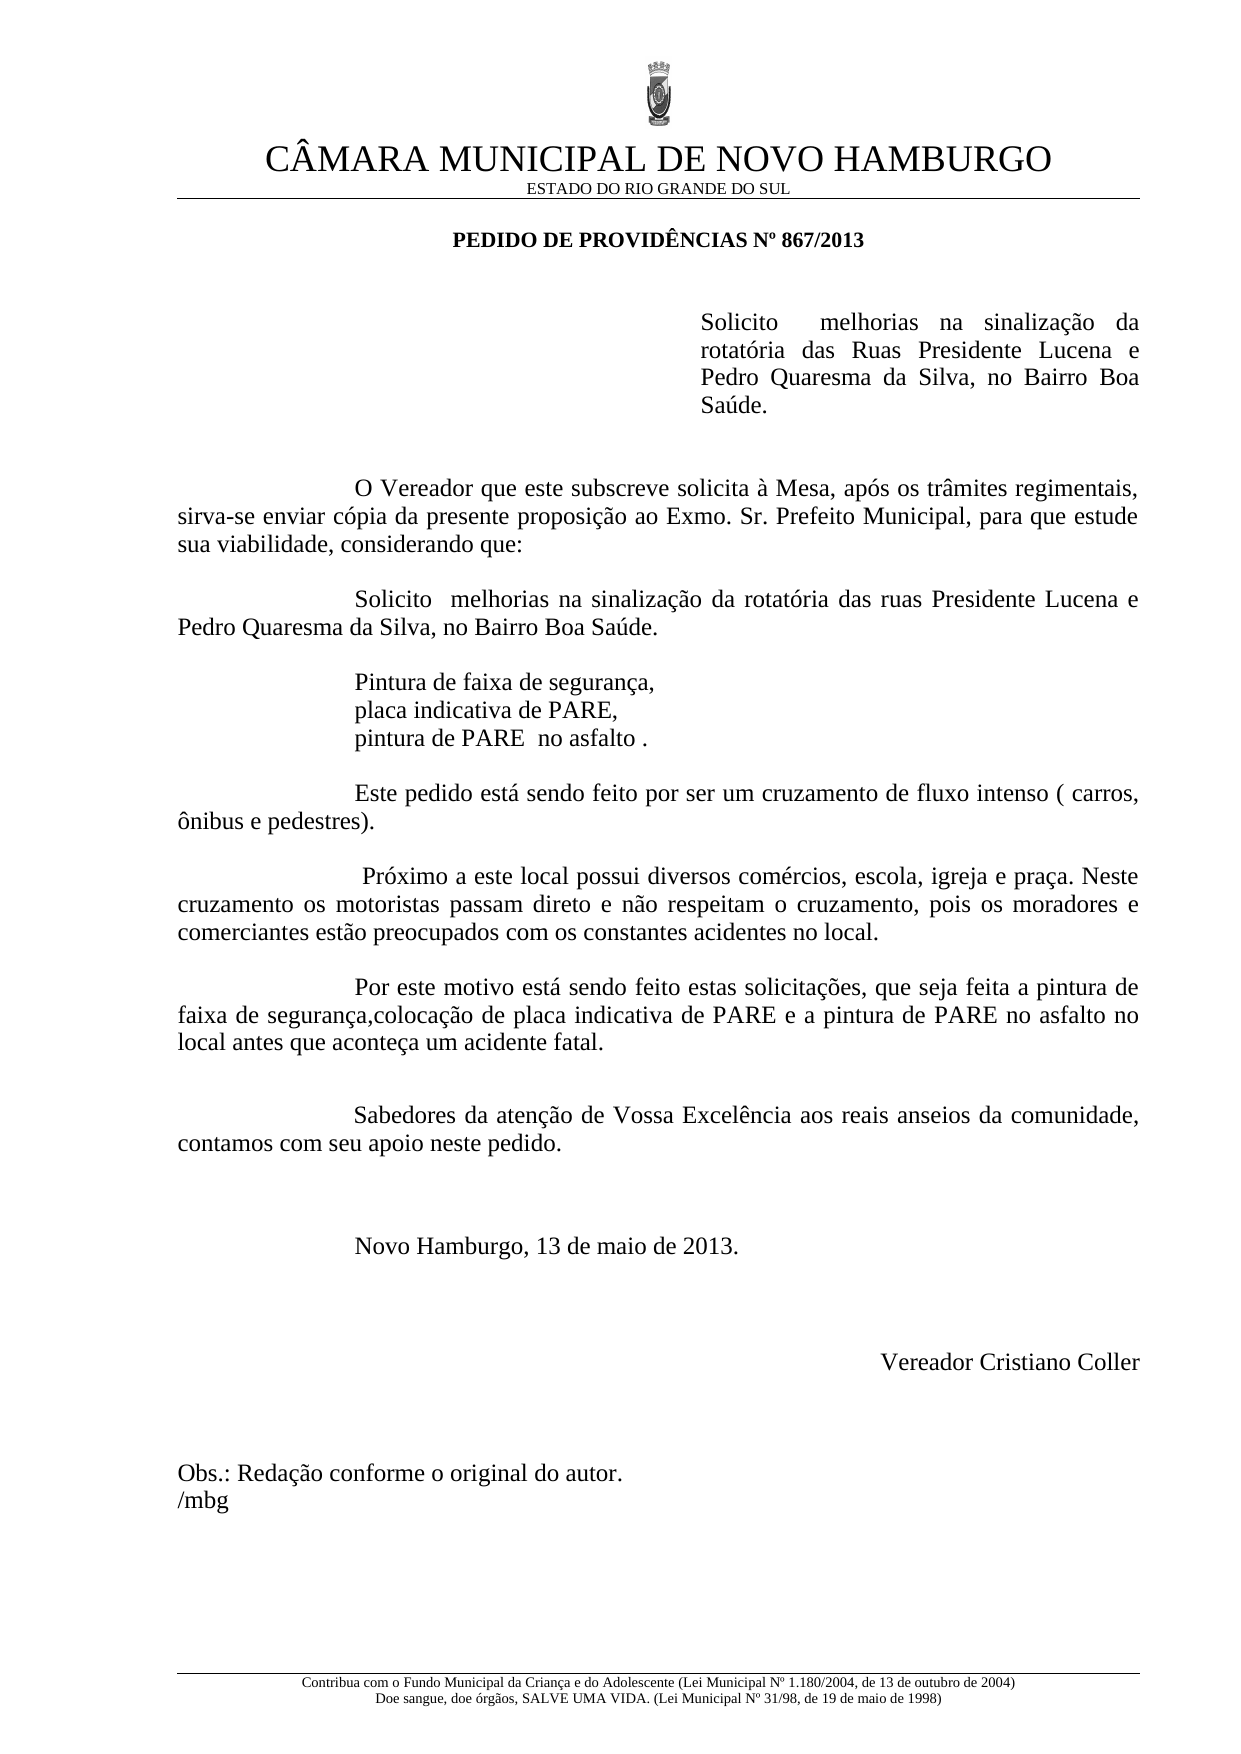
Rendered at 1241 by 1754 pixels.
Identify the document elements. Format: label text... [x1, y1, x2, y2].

text /mbg [177, 1487, 1140, 1514]
text Solicito melhorias na sinalização da rotatória das Ruas Presidente Lucena e Pedro Quaresma da Silva, no Bairro Boa Saúde. [700, 308, 1140, 419]
text Novo Hamburgo, 13 de maio de 2013. [177, 1232, 1140, 1259]
text Próximo a este local possui diversos comércios, escola, igreja e praça. Neste cruzamento os motoristas passam direto e não respeitam o cruzamento, pois os moradores e comerciantes estão preocupados com os constantes acidentes no local. [177, 862, 1140, 945]
text Pintura de faixa de segurança, [177, 668, 1140, 696]
text PEDIDO DE PROVIDÊNCIAS Nº 867/2013 [177, 228, 1140, 253]
text Este pedido está sendo feito por ser um cruzamento de fluxo intenso ( carros, ônibus e pedestres). [177, 779, 1140, 834]
text Solicito melhorias na sinalização da rotatória das ruas Presidente Lucena e Pedro Quaresma da Silva, no Bairro Boa Saúde. [177, 585, 1140, 641]
text Vereador Cristiano Coller [177, 1348, 1140, 1376]
text Obs.: Redação conforme o original do autor. [177, 1459, 1140, 1487]
text Sabedores da atenção de Vossa Excelência aos reais anseios da comunidade, contamos com seu apoio neste pedido. [177, 1102, 1140, 1157]
text O Vereador que este subscreve solicita à Mesa, após os trâmites regimentais, sirva-se enviar cópia da presente proposição ao Exmo. Sr. Prefeito Municipal, para que estude sua viabilidade, considerando que: [177, 474, 1140, 557]
text pintura de PARE no asfalto . [177, 724, 1140, 751]
text Por este motivo está sendo feito estas solicitações, que seja feita a pintura de faixa de segurança,colocação de placa indicativa de PARE e a pintura de PARE no asfalto no local antes que aconteça um acidente fatal. [177, 973, 1140, 1056]
text placa indicativa de PARE, [177, 696, 1140, 724]
